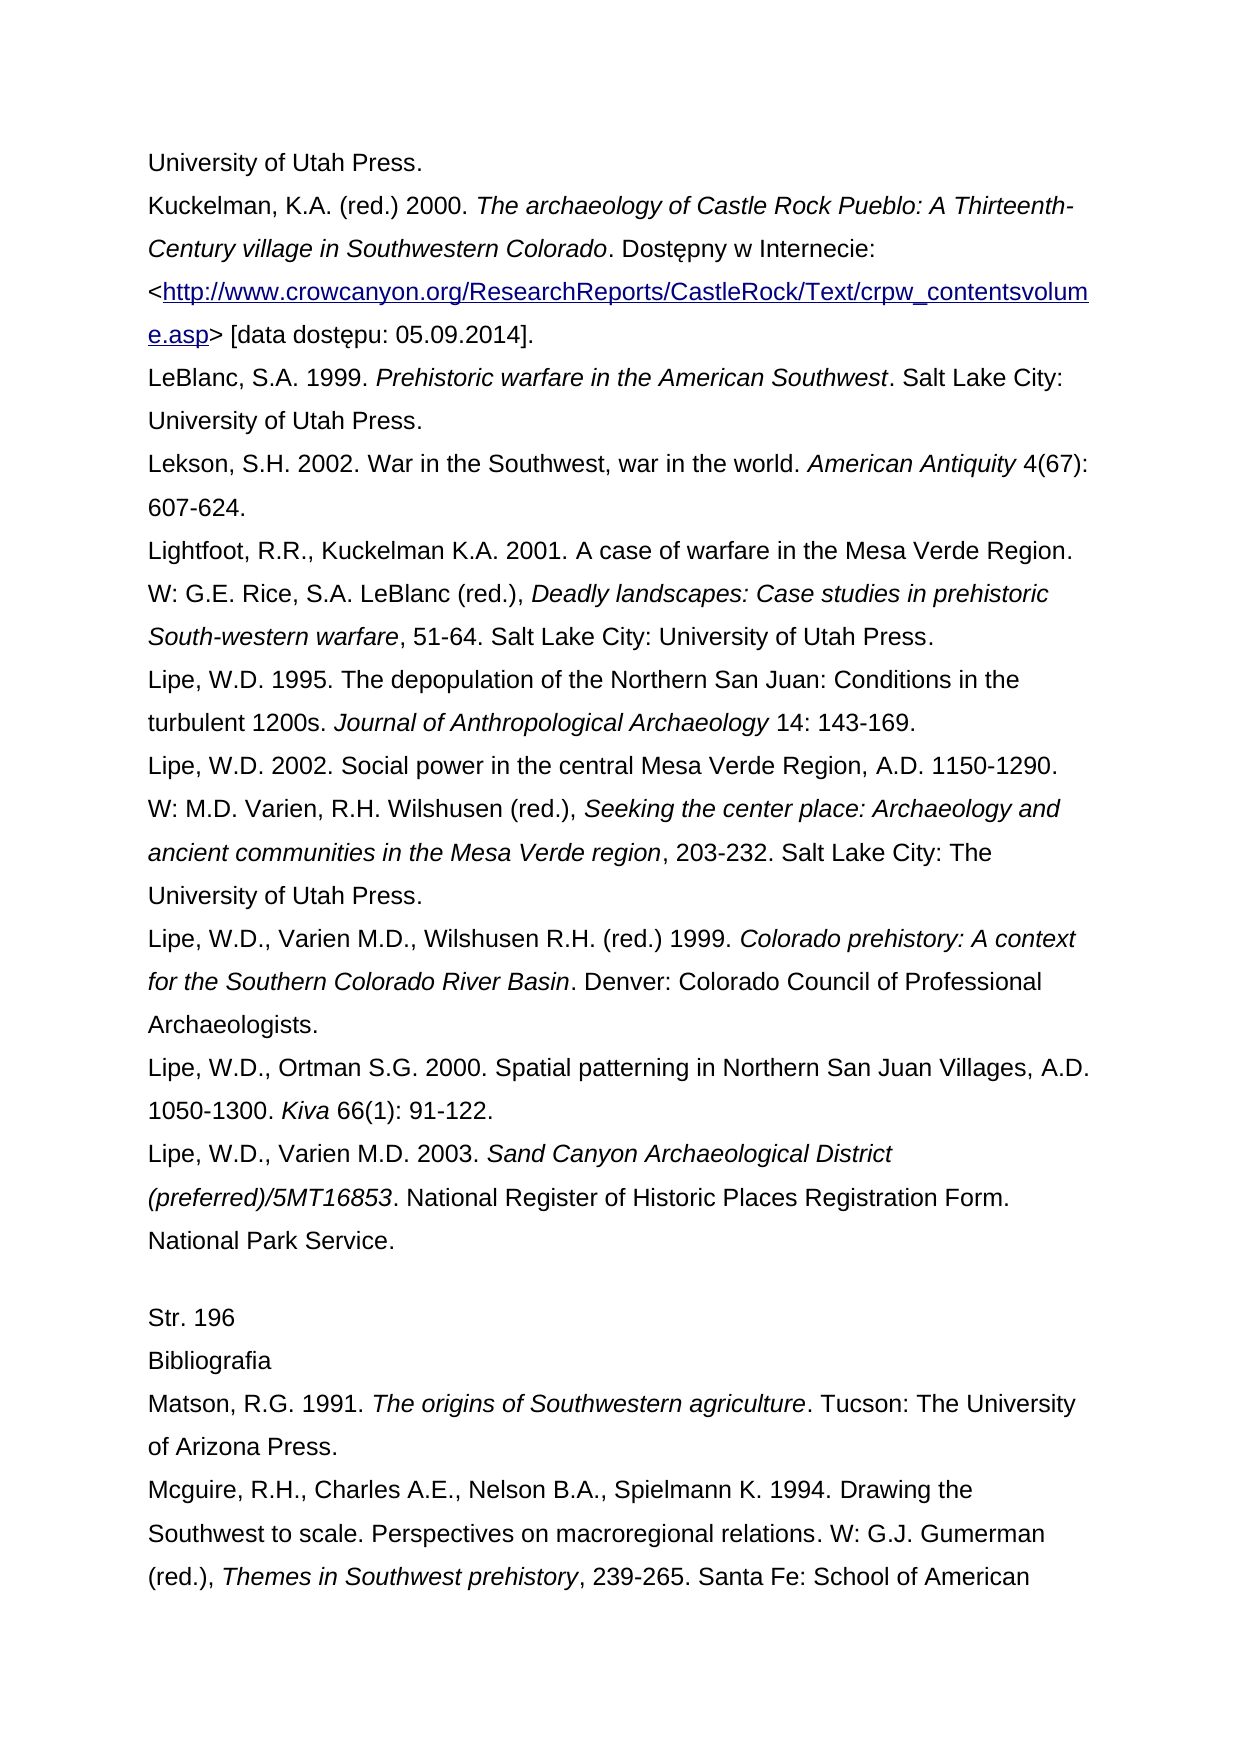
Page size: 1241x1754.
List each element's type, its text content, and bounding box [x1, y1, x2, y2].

text Lipe, W.D., Varien M.D., Wilshusen R.H. (red.) 1999. Colorado prehistory: A context for the Southern Colorado River Basin. Denver: Colorado Council of Professional Archaeologists. [148, 924, 1093, 1039]
text Bibliografia [148, 1346, 1093, 1375]
text Lipe, W.D. 2002. Social power in the central Mesa Verde Region, A.D. 1150-1290. W: M.D. Varien, R.H. Wilshusen (red.), Seeking the center place: Archaeology and ancient communities in the Mesa Verde region, 203-232. Salt Lake City: The University of Utah Press. [148, 751, 1093, 909]
text Lipe, W.D., Ortman S.G. 2000. Spatial patterning in Northern San Juan Villages, A.D. 1050-1300. Kiva 66(1): 91-122. [148, 1053, 1093, 1125]
text Lightfoot, R.R., Kuckelman K.A. 2001. A case of warfare in the Mesa Verde Region. W: G.E. Rice, S.A. LeBlanc (red.), Deadly landscapes: Case studies in prehistoric South-western warfare, 51-64. Salt Lake City: University of Utah Press. [148, 536, 1093, 651]
text Mcguire, R.H., Charles A.E., Nelson B.A., Spielmann K. 1994. Drawing the Southwest to scale. Perspectives on macroregional relations. W: G.J. Gumerman (red.), Themes in Southwest prehistory, 239-265. Santa Fe: School of American [148, 1476, 1093, 1591]
text LeBlanc, S.A. 1999. Prehistoric warfare in the American Southwest. Salt Lake City: University of Utah Press. [148, 363, 1093, 435]
text Lekson, S.H. 2002. War in the Southwest, war in the world. American Antiquity 4(67): 607-624. [148, 449, 1093, 521]
text Matson, R.G. 1991. The origins of Southwestern agriculture. Tucson: The University of Arizona Press. [148, 1389, 1093, 1461]
text Lipe, W.D., Varien M.D. 2003. Sand Canyon Archaeological District (preferred)/5MT16853. National Register of Historic Places Registration Form. National Park Service. [148, 1139, 1093, 1254]
text University of Utah Press. [148, 148, 1093, 176]
text Lipe, W.D. 1995. The depopulation of the Northern San Juan: Conditions in the turbulent 1200s. Journal of Anthropological Archaeology 14: 143-169. [148, 665, 1093, 737]
text Kuckelman, K.A. (red.) 2000. The archaeology of Castle Rock Pueblo: A Thirteenth-Century village in Southwestern Colorado. Dostępny w Internecie: <http://www.crowcanyon.org/ResearchReports/CastleRock/Text/crpw_contentsvolume.asp> [data dostępu: 05.09.2014]. [148, 191, 1093, 349]
text Str. 196 [148, 1303, 1093, 1332]
